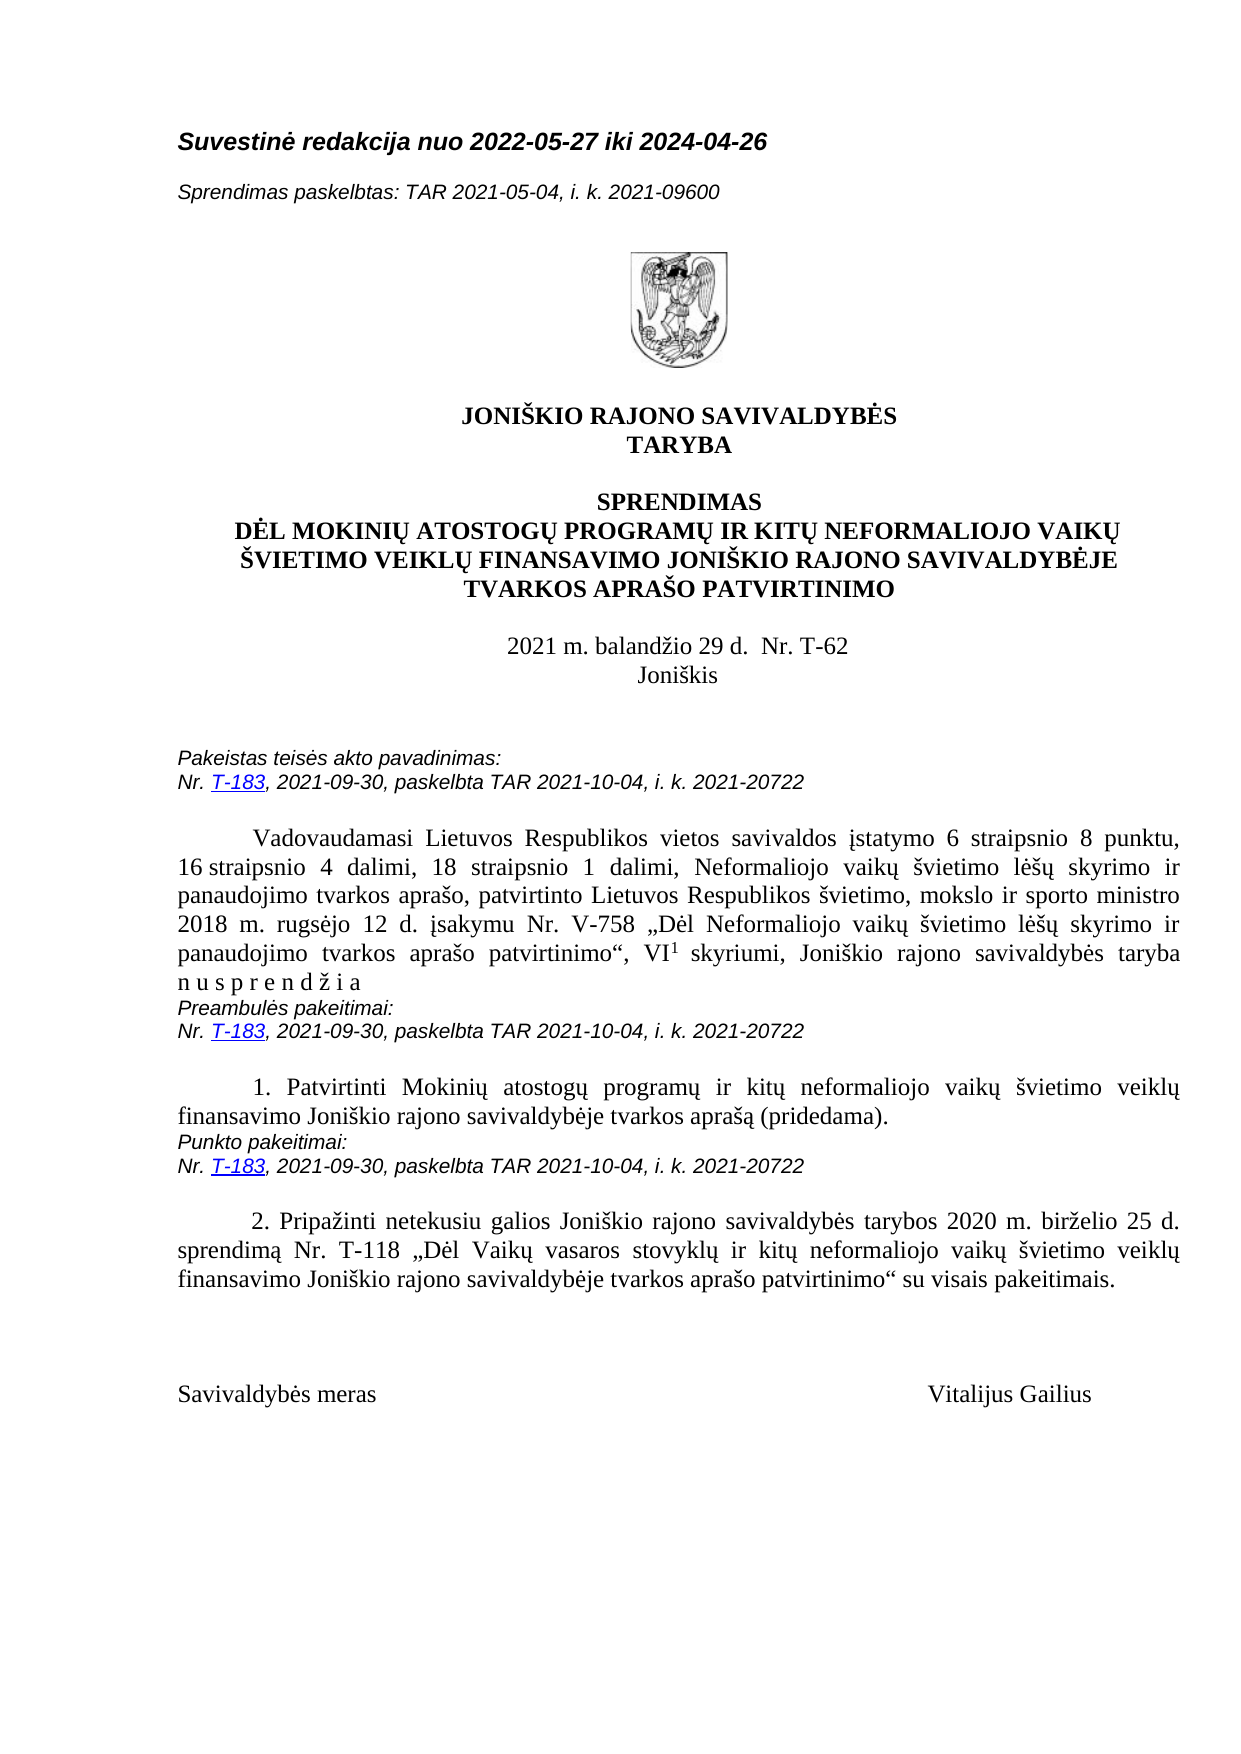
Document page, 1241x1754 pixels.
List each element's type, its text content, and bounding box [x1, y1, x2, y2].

text Punkto pakeitimai: [177, 1129, 1181, 1153]
text Pakeistas teisės akto pavadinimas: [177, 746, 1181, 770]
text SPRENDIMAS [177, 487, 1181, 516]
text Nr. T-183, 2021-09-30, paskelbta TAR 2021-10-04, i. k. 2021-20722 [177, 1153, 1181, 1177]
text Sprendimas paskelbtas: TAR 2021-05-04, i. k. 2021-09600 [177, 180, 1181, 204]
text 2. Pripažinti netekusiu galios Joniškio rajono savivaldybės tarybos 2020 m. birželio 25 d. sprendimą Nr. T-118 „Dėl Vaikų vasaros stovyklų ir kitų neformaliojo vaikų švietimo veiklų finansavimo Joniškio rajono savivaldybėje tvarkos aprašo patvirtinimo“ su visais pakeitimais. [177, 1206, 1181, 1292]
text Preambulės pakeitimai: [177, 995, 1181, 1019]
text DĖL MOKINIŲ ATOSTOGŲ PROGRAMŲ IR KITŲ NEFORMALIOJO VAIKŲ ŠVIETIMO VEIKLŲ FINANSAVIMO JONIŠKIO RAJONO SAVIVALDYBĖJE TVARKOS APRAŠO PATVIRTINIMO [174, 516, 1181, 602]
text 1. Patvirtinti Mokinių atostogų programų ir kitų neformaliojo vaikų švietimo veiklų finansavimo Joniškio rajono savivaldybėje tvarkos aprašą (pridedama). [177, 1072, 1181, 1129]
text Nr. T-183, 2021-09-30, paskelbta TAR 2021-10-04, i. k. 2021-20722 [177, 770, 1181, 794]
text Suvestinė redakcija nuo 2022-05-27 iki 2024-04-26 [177, 127, 1181, 156]
text Nr. T-183, 2021-09-30, paskelbta TAR 2021-10-04, i. k. 2021-20722 [177, 1019, 1181, 1043]
text Vadovaudamasi Lietuvos Respublikos vietos savivaldos įstatymo 6 straipsnio 8 punktu, 16 straipsnio 4 dalimi, 18 straipsnio 1 dalimi, Neformaliojo vaikų švietimo lėšų skyrimo ir panaudojimo tvarkos aprašo, patvirtinto Lietuvos Respublikos švietimo, mokslo ir sporto ministro 2018 m. rugsėjo 12 d. įsakymu Nr. V-758 „Dėl Neformaliojo vaikų švietimo lėšų skyrimo ir panaudojimo tvarkos aprašo patvirtinimo“, VI1 skyriumi, Joniškio rajono savivaldybės taryba n u s p r e n d ž i a [177, 823, 1181, 995]
text Savivaldybės meras Vitalijus Gailius [177, 1379, 1181, 1407]
text Joniškio rajono savivaldybės TARYBA [177, 401, 1181, 459]
text Joniškis [174, 660, 1181, 689]
text 2021 m. balandžio 29 d. Nr. T-62 [174, 631, 1181, 660]
